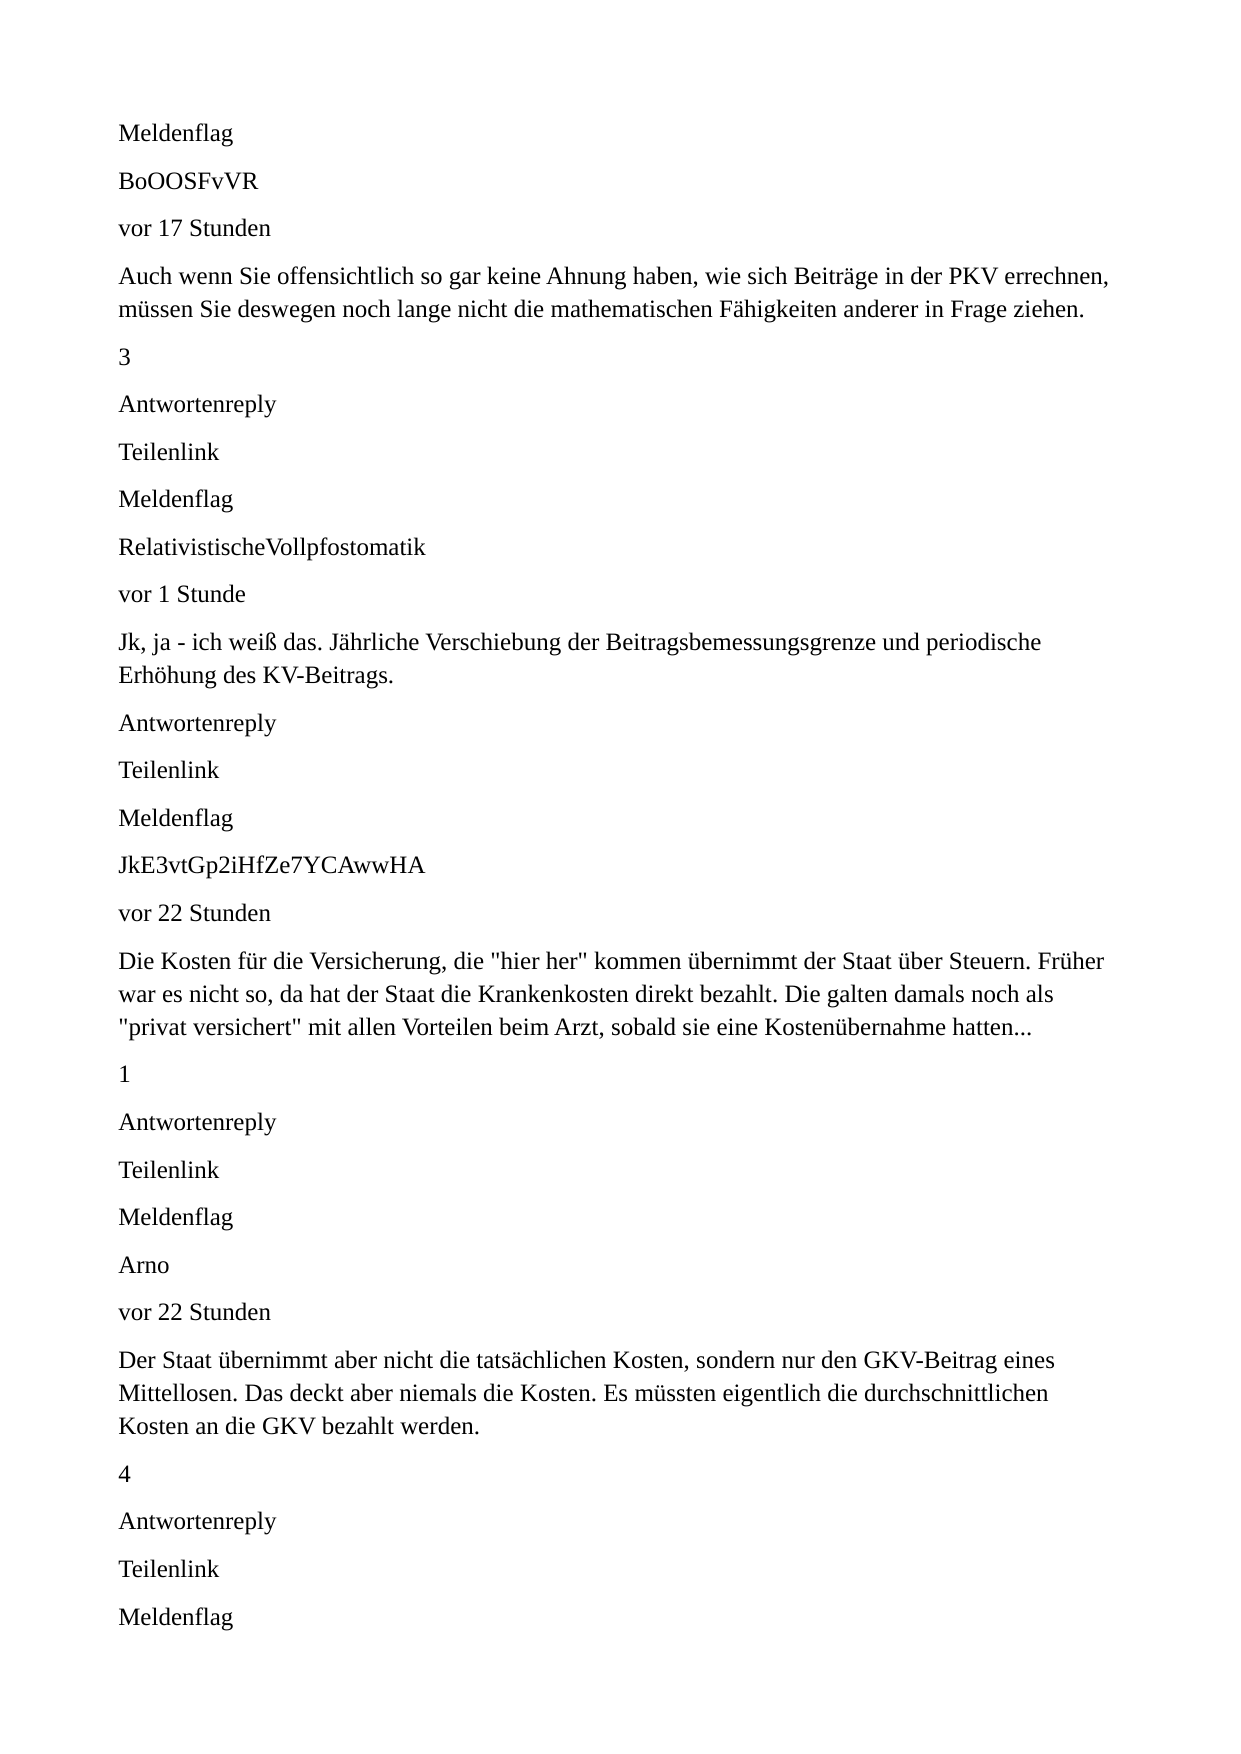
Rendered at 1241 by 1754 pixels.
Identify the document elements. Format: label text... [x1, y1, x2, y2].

text Der Staat übernimmt aber nicht die tatsächlichen Kosten, sondern nur den GKV-Beitrag eines Mittellosen. Das deckt aber niemals die Kosten. Es müssten eigentlich die durchschnittlichen Kosten an die GKV bezahlt werden. [118, 1345, 1122, 1440]
text vor 1 Stunde [118, 579, 1122, 608]
text Jk, ja - ich weiß das. Jährliche Verschiebung der Beitragsbemessungsgrenze und periodische Erhöhung des KV-Beitrags. [118, 627, 1122, 689]
text Teilenlink [118, 437, 1122, 466]
text 4 [118, 1459, 1122, 1487]
text Antwortenreply [118, 1506, 1122, 1535]
text 3 [118, 342, 1122, 370]
text RelativistischeVollpfostomatik [118, 532, 1122, 561]
text vor 17 Stunden [118, 213, 1122, 242]
text 1 [118, 1059, 1122, 1088]
text Arno [118, 1250, 1122, 1279]
text Meldenflag [118, 1202, 1122, 1231]
text Meldenflag [118, 484, 1122, 513]
text Meldenflag [118, 803, 1122, 832]
text Meldenflag [118, 118, 1122, 147]
text Meldenflag [118, 1602, 1122, 1630]
text BoOOSFvVR [118, 166, 1122, 194]
text vor 22 Stunden [118, 1297, 1122, 1326]
text Antwortenreply [118, 708, 1122, 737]
text Teilenlink [118, 1554, 1122, 1583]
text Teilenlink [118, 755, 1122, 784]
text Die Kosten für die Versicherung, die "hier her" kommen übernimmt der Staat über Steuern. Früher war es nicht so, da hat der Staat die Krankenkosten direkt bezahlt. Die galten damals noch als "privat versichert" mit allen Vorteilen beim Arzt, sobald sie eine Kostenübernahme hatten... [118, 946, 1122, 1041]
text Antwortenreply [118, 1107, 1122, 1136]
text Auch wenn Sie offensichtlich so gar keine Ahnung haben, wie sich Beiträge in der PKV errechnen, müssen Sie deswegen noch lange nicht die mathematischen Fähigkeiten anderer in Frage ziehen. [118, 261, 1122, 323]
text Antwortenreply [118, 389, 1122, 418]
text Teilenlink [118, 1155, 1122, 1183]
text vor 22 Stunden [118, 898, 1122, 927]
text JkE3vtGp2iHfZe7YCAwwHA [118, 851, 1122, 879]
